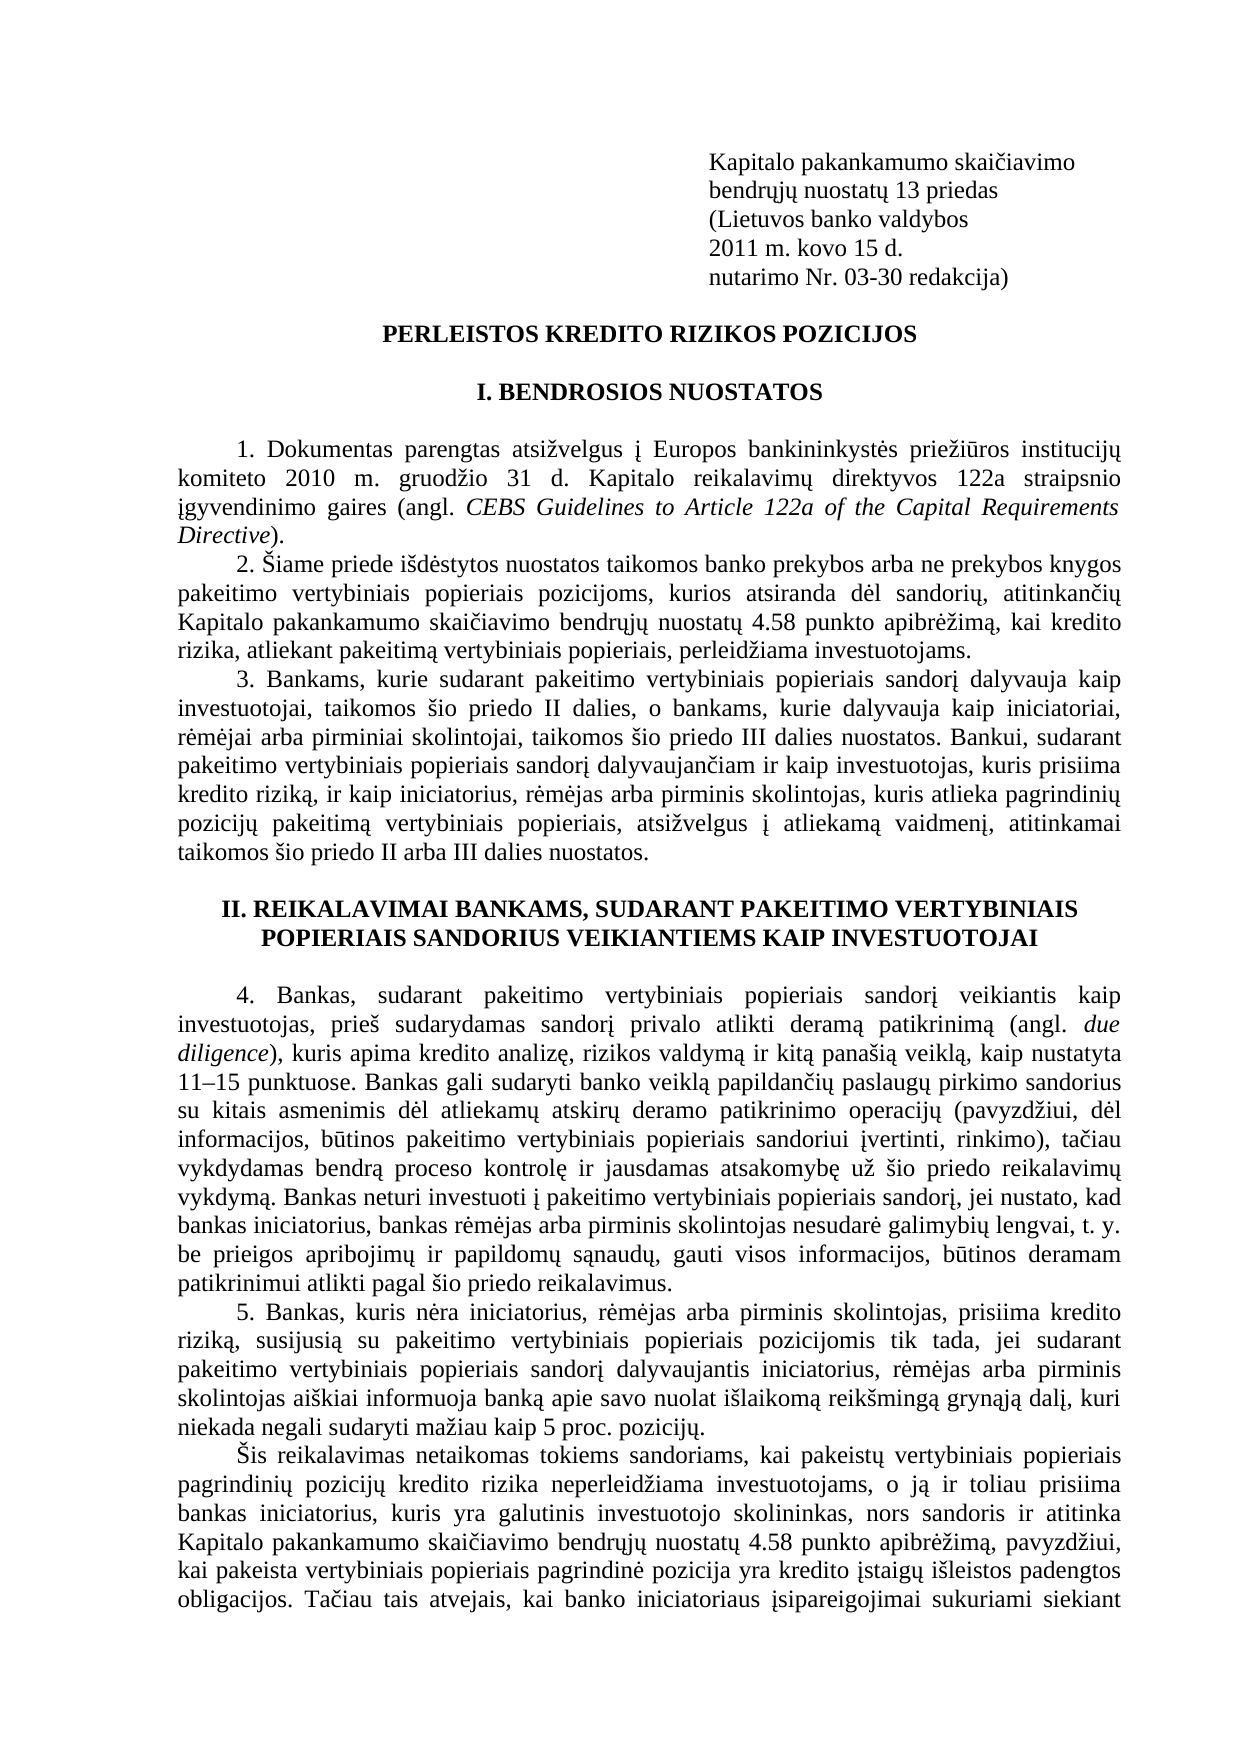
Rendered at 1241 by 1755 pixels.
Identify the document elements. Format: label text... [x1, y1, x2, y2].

text 3. Bankams, kurie sudarant pakeitimo vertybiniais popieriais sandorį dalyvauja kaip investuotojai, taikomos šio priedo II dalies, o bankams, kurie dalyvauja kaip iniciatoriai, rėmėjai arba pirminiai skolintojai, taikomos šio priedo III dalies nuostatos. Bankui, sudarant pakeitimo vertybiniais popieriais sandorį dalyvaujančiam ir kaip investuotojas, kuris prisiima kredito riziką, ir kaip iniciatorius, rėmėjas arba pirminis skolintojas, kuris atlieka pagrindinių pozicijų pakeitimą vertybiniais popieriais, atsižvelgus į atliekamą vaidmenį, atitinkamai taikomos šio priedo II arba III dalies nuostatos. [177, 664, 1122, 866]
text 4. Bankas, sudarant pakeitimo vertybiniais popieriais sandorį veikiantis kaip investuotojas, prieš sudarydamas sandorį privalo atlikti deramą patikrinimą (angl. due diligence), kuris apima kredito analizę, rizikos valdymą ir kitą panašią veiklą, kaip nustatyta 11–15 punktuose. Bankas gali sudaryti banko veiklą papildančių paslaugų pirkimo sandorius su kitais asmenimis dėl atliekamų atskirų deramo patikrinimo operacijų (pavyzdžiui, dėl informacijos, būtinos pakeitimo vertybiniais popieriais sandoriui įvertinti, rinkimo), tačiau vykdydamas bendrą proceso kontrolę ir jausdamas atsakomybę už šio priedo reikalavimų vykdymą. Bankas neturi investuoti į pakeitimo vertybiniais popieriais sandorį, jei nustato, kad bankas iniciatorius, bankas rėmėjas arba pirminis skolintojas nesudarė galimybių lengvai, t. y. be prieigos apribojimų ir papildomų sąnaudų, gauti visos informacijos, būtinos deramam patikrinimui atlikti pagal šio priedo reikalavimus. [177, 981, 1122, 1297]
text bendrųjų nuostatų 13 priedas [177, 176, 1122, 204]
text 2011 m. kovo 15 d. [177, 233, 1122, 262]
text II. REIKALAVIMAI BANKAMS, SUDARANT PAKEITIMO VERTYBINIAIS POPIERIAIS SANDORIUS VEIKIANTIEMS KAIP INVESTUOTOJAI [177, 894, 1122, 952]
text (Lietuvos banko valdybos [177, 204, 1122, 233]
text nutarimo Nr. 03-30 redakcija) [177, 262, 1122, 291]
text I. BENDROSIOS NUOSTATOS [177, 377, 1122, 406]
text PERLEISTOS KREDITO RIZIKOS POZICIJOS [177, 319, 1122, 348]
text Kapitalo pakankamumo skaičiavimo [177, 147, 1122, 176]
text 2. Šiame priede išdėstytos nuostatos taikomos banko prekybos arba ne prekybos knygos pakeitimo vertybiniais popieriais pozicijoms, kurios atsiranda dėl sandorių, atitinkančių Kapitalo pakankamumo skaičiavimo bendrųjų nuostatų 4.58 punkto apibrėžimą, kai kredito rizika, atliekant pakeitimą vertybiniais popieriais, perleidžiama investuotojams. [177, 549, 1122, 664]
text 1. Dokumentas parengtas atsižvelgus į Europos bankininkystės priežiūros institucijų komiteto 2010 m. gruodžio 31 d. Kapitalo reikalavimų direktyvos 122a straipsnio įgyvendinimo gaires (angl. CEBS Guidelines to Article 122a of the Capital Requirements Directive). [177, 434, 1122, 549]
text Šis reikalavimas netaikomas tokiems sandoriams, kai pakeistų vertybiniais popieriais pagrindinių pozicijų kredito rizika neperleidžiama investuotojams, o ją ir toliau prisiima bankas iniciatorius, kuris yra galutinis investuotojo skolininkas, nors sandoris ir atitinka Kapitalo pakankamumo skaičiavimo bendrųjų nuostatų 4.58 punkto apibrėžimą, pavyzdžiui, kai pakeista vertybiniais popieriais pagrindinė pozicija yra kredito įstaigų išleistos padengtos obligacijos. Tačiau tais atvejais, kai banko iniciatoriaus įsipareigojimai sukuriami siekiant [177, 1441, 1122, 1613]
text 5. Bankas, kuris nėra iniciatorius, rėmėjas arba pirminis skolintojas, prisiima kredito riziką, susijusią su pakeitimo vertybiniais popieriais pozicijomis tik tada, jei sudarant pakeitimo vertybiniais popieriais sandorį dalyvaujantis iniciatorius, rėmėjas arba pirminis skolintojas aiškiai informuoja banką apie savo nuolat išlaikomą reikšmingą grynąją dalį, kuri niekada negali sudaryti mažiau kaip 5 proc. pozicijų. [177, 1297, 1122, 1441]
